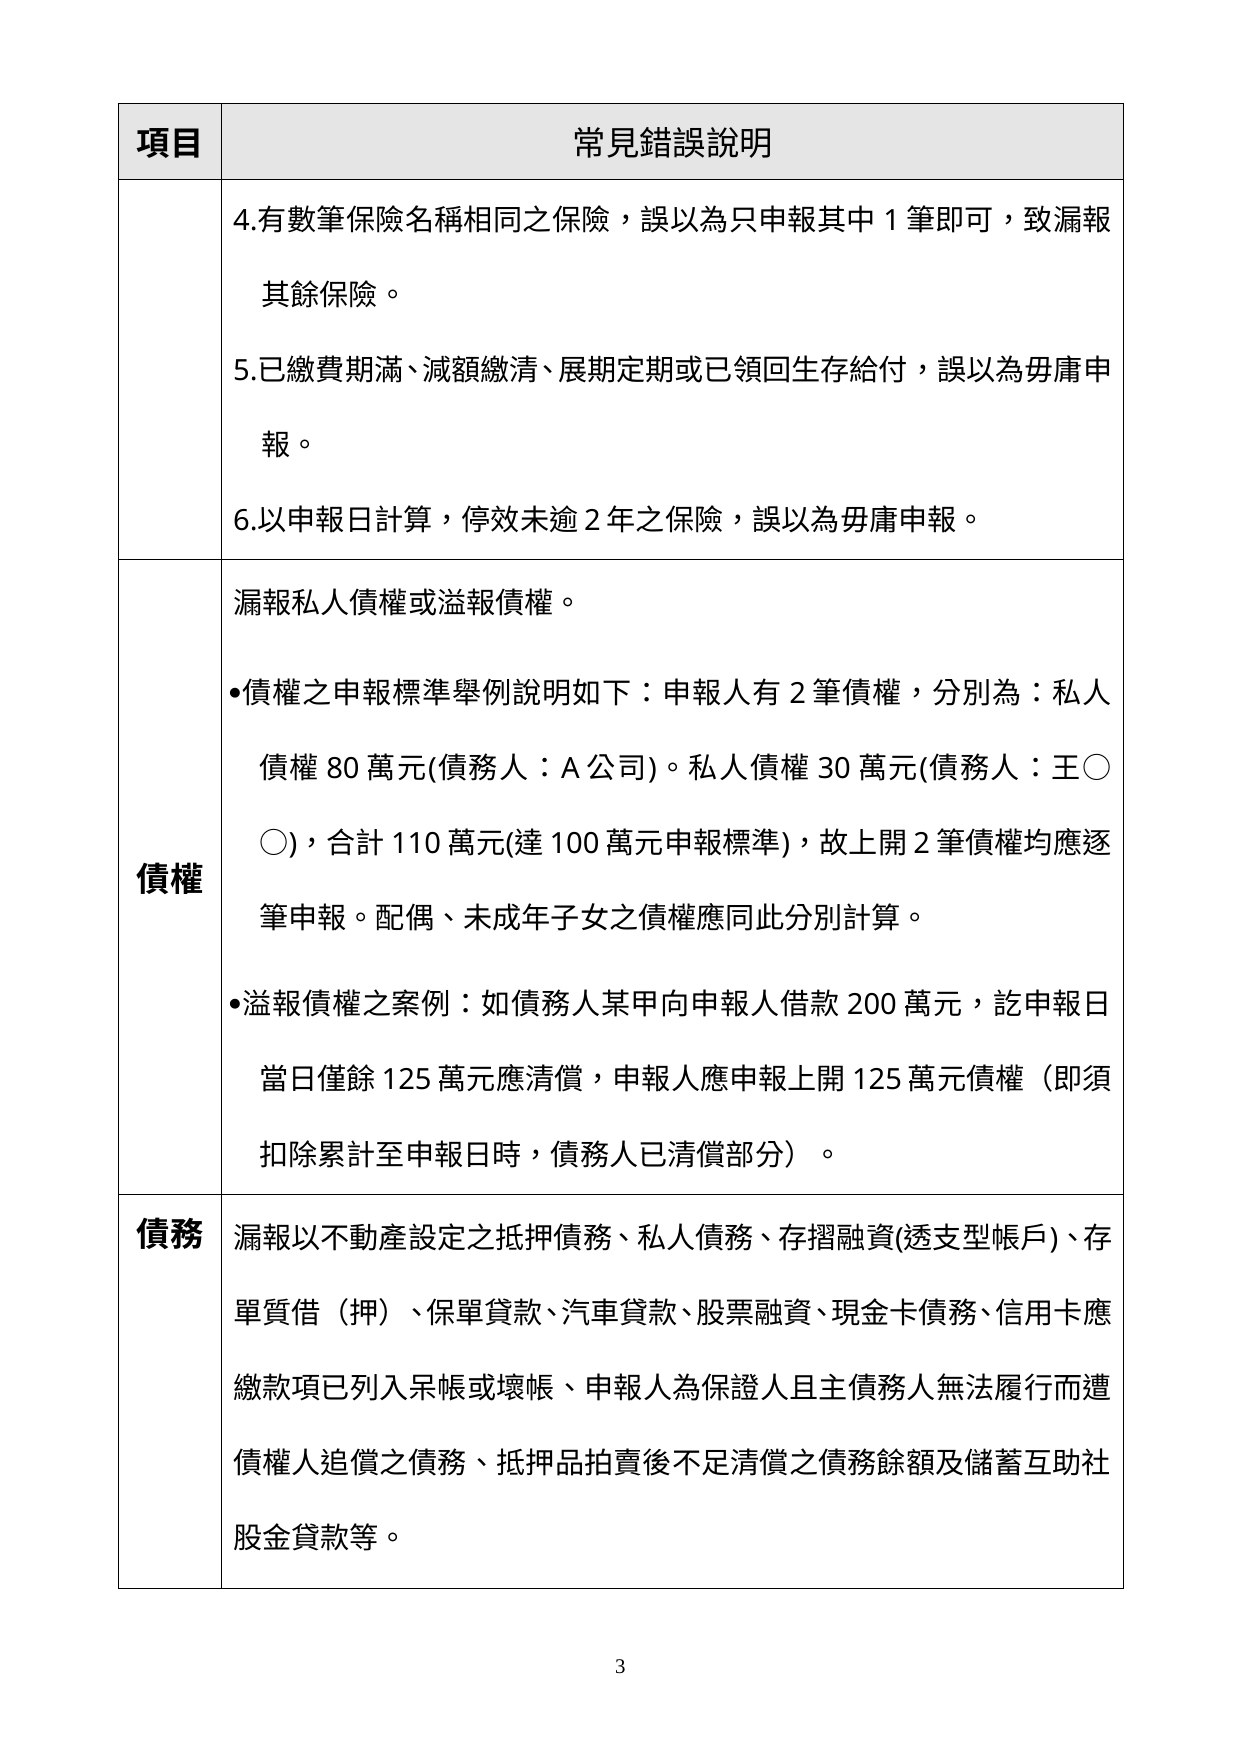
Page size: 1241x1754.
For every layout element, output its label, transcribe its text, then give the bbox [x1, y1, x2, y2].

table_cell [119, 180, 221, 559]
table_cell 漏報私人債權或溢報債權。 債權之申報標準舉例說明如下：申報人有2筆債權，分別為：私人債權80萬元(債務人：A公司)。私人債權30萬元(債務人：王○○)，合計110萬元(達100萬元申報標準)，故上開2筆債權均應逐筆申報。配偶、未成年子女之債權應同此分別計算。 溢報債權之案例：如債務人某甲向申報人借款200萬元，訖申報日當日僅餘125萬元應清償，申報人應申報上開125萬元債權（即須扣除累計至申報日時，債務人已清償部分）。 [222, 560, 1123, 1193]
table_cell 4.有數筆保險名稱相同之保險，誤以為只申報其中1筆即可，致漏報其餘保險。 5.已繳費期滿、減額繳清、展期定期或已領回生存給付，誤以為毋庸申報。 6.以申報日計算，停效未逾2年之保險，誤以為毋庸申報。 [222, 180, 1123, 559]
table_header 常見錯誤說明 [222, 104, 1123, 179]
table_cell 漏報以不動產設定之抵押債務、私人債務、存摺融資(透支型帳戶)、存單質借（押）、保單貸款、汽車貸款、股票融資、現金卡債務、信用卡應繳款項已列入呆帳或壞帳、申報人為保證人且主債務人無法履行而遭債權人追償之債務、抵押品拍賣後不足清償之債務餘額及儲蓄互助社股金貸款等。 [222, 1195, 1123, 1588]
table_cell 債權 [119, 560, 221, 1193]
table_cell 債務 [119, 1195, 221, 1588]
table_header 項目 [119, 104, 221, 179]
